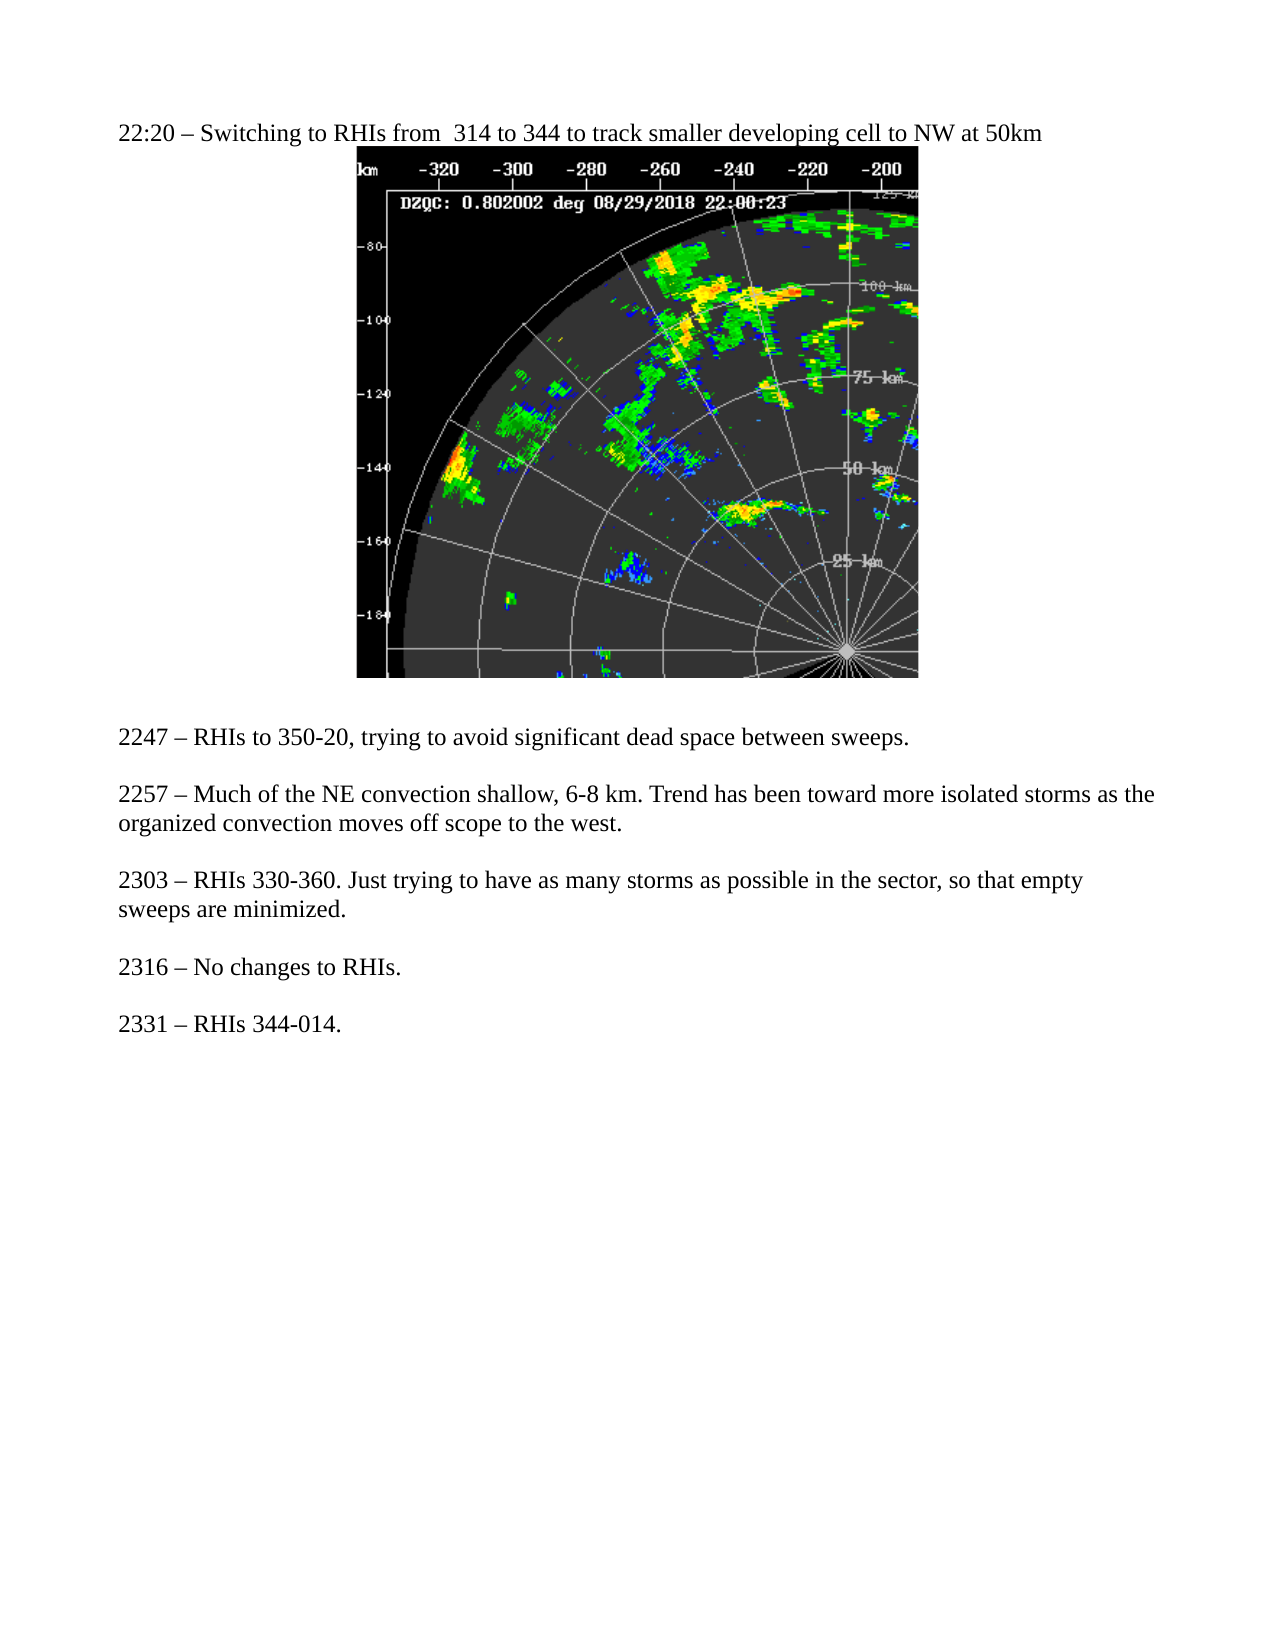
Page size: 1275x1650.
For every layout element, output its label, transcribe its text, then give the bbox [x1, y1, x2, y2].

text 22:20 – Switching to RHIs from 314 to 344 to track smaller developing cell to NW at 50km [118, 118, 1157, 147]
text 2247 – RHIs to 350-20, trying to avoid significant dead space between sweeps. [118, 722, 1157, 751]
text 2316 – No changes to RHIs. [118, 952, 1157, 981]
text 2331 – RHIs 344-014. [118, 1009, 1157, 1038]
picture [356, 146, 919, 678]
text 2257 – Much of the NE convection shallow, 6-8 km. Trend has been toward more isolated storms as the organized convection moves off scope to the west. [118, 779, 1157, 837]
text 2303 – RHIs 330-360. Just trying to have as many storms as possible in the sector, so that empty sweeps are minimized. [118, 866, 1157, 923]
